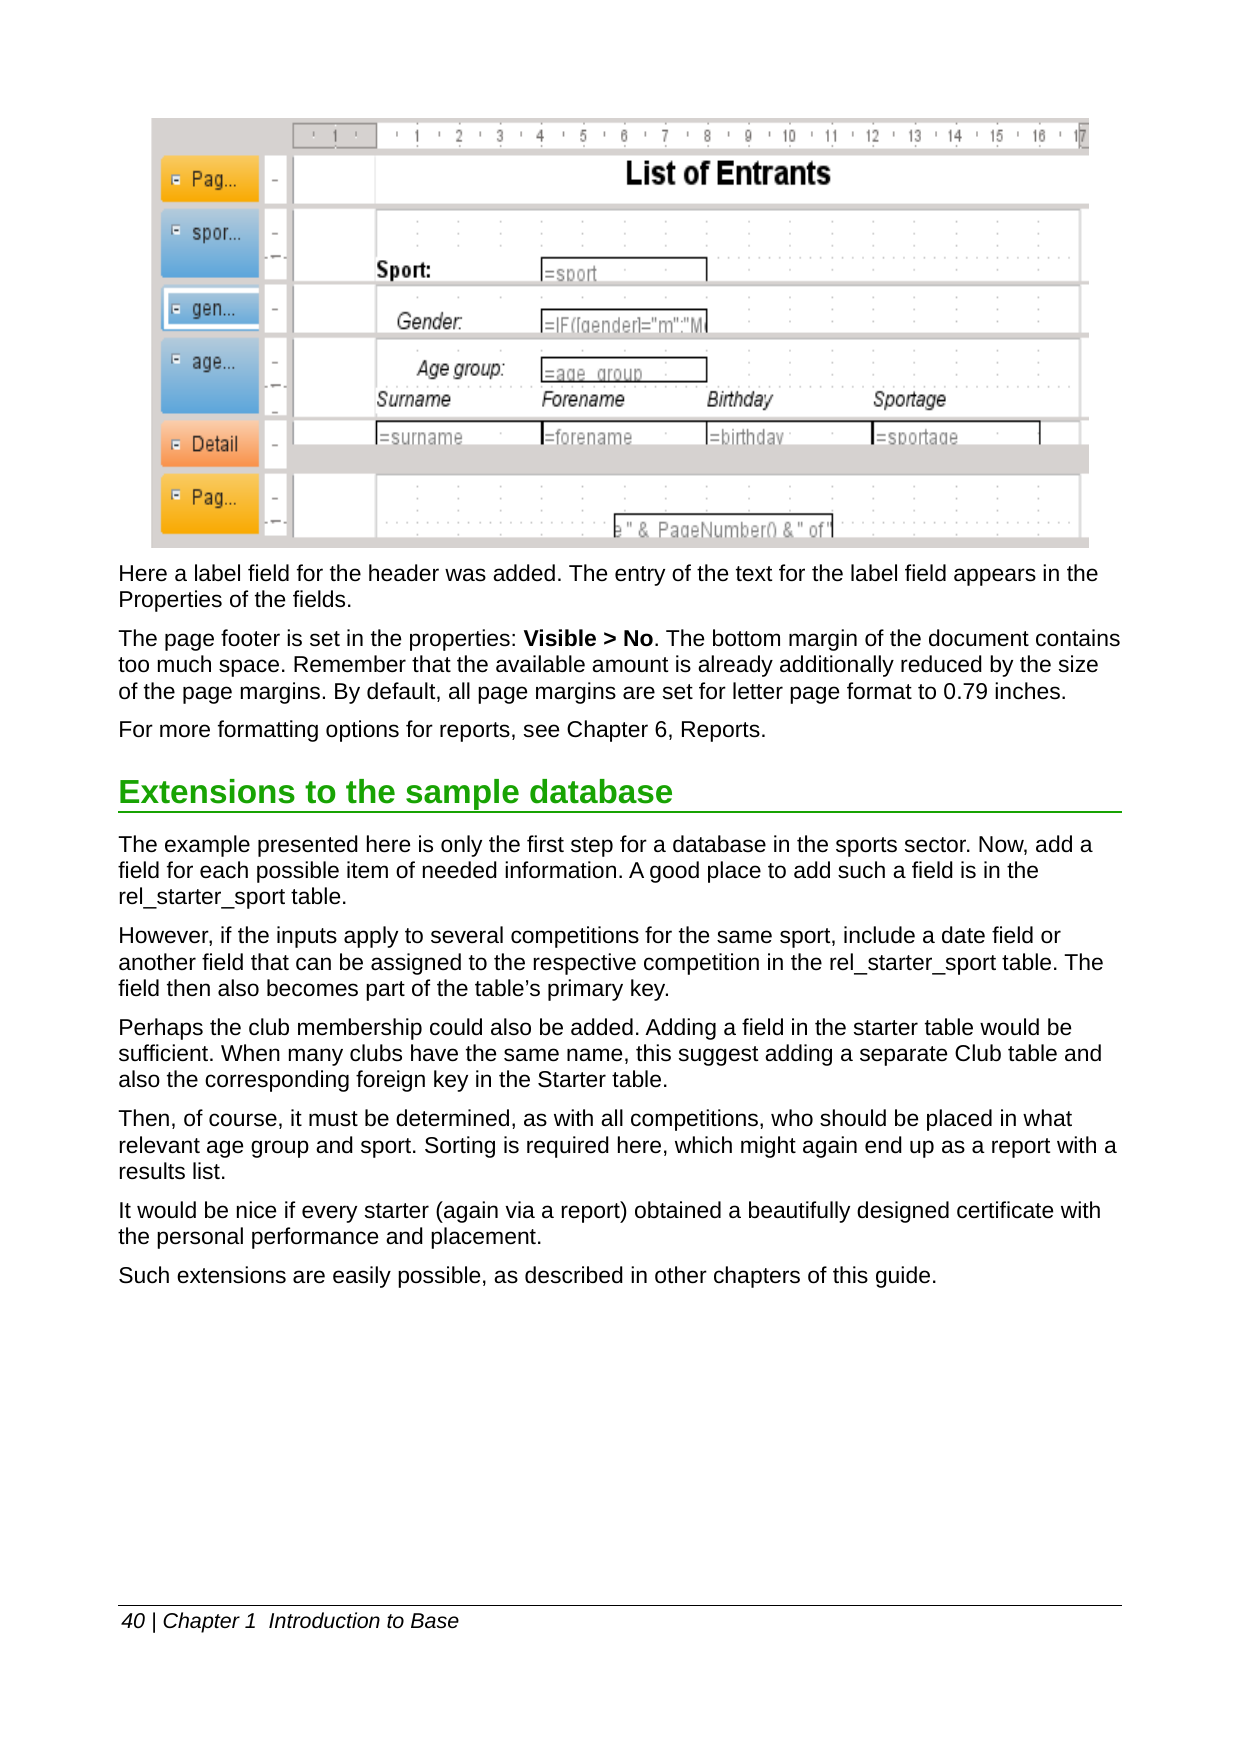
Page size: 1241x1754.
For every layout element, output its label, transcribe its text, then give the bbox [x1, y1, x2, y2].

text However, if the inputs apply to several competitions for the same sport, include a date field or another field that can be assigned to the respective competition in the rel_starter_sport table. The field then also becomes part of the table’s primary key. [118, 922, 1122, 1001]
text It would be nice if every starter (again via a report) obtained a beautifully designed certificate with the personal performance and placement. [118, 1197, 1122, 1249]
subtitle Extensions to the sample database [118, 772, 1122, 811]
text The example presented here is only the first step for a database in the sports sector. Now, add a field for each possible item of needed information. A good place to add such a field is in the rel_starter_sport table. [118, 831, 1122, 909]
picture [151, 118, 1089, 548]
text Such extensions are easily possible, as described in other chapters of this guide. [118, 1262, 1122, 1288]
text For more formatting options for reports, see Chapter 6, Reports. [118, 716, 1122, 743]
text Perhaps the club membership could also be added. Adding a field in the starter table would be sufficient. When many clubs have the same name, this suggest adding a separate Club table and also the corresponding foreign key in the Starter table. [118, 1014, 1122, 1093]
text Then, of course, it must be determined, as with all competitions, who should be placed in what relevant age group and sport. Sorting is required here, which might again end up as a report with a results list. [118, 1105, 1122, 1184]
text The page footer is set in the properties: Visible > No. The bottom margin of the document contains too much space. Remember that the available amount is already additionally reduced by the size of the page margins. By default, all page margins are set for letter page format to 0.79 inches. [118, 625, 1122, 704]
text Here a label field for the header was added. The entry of the text for the label field appears in the Properties of the fields. [118, 560, 1122, 612]
